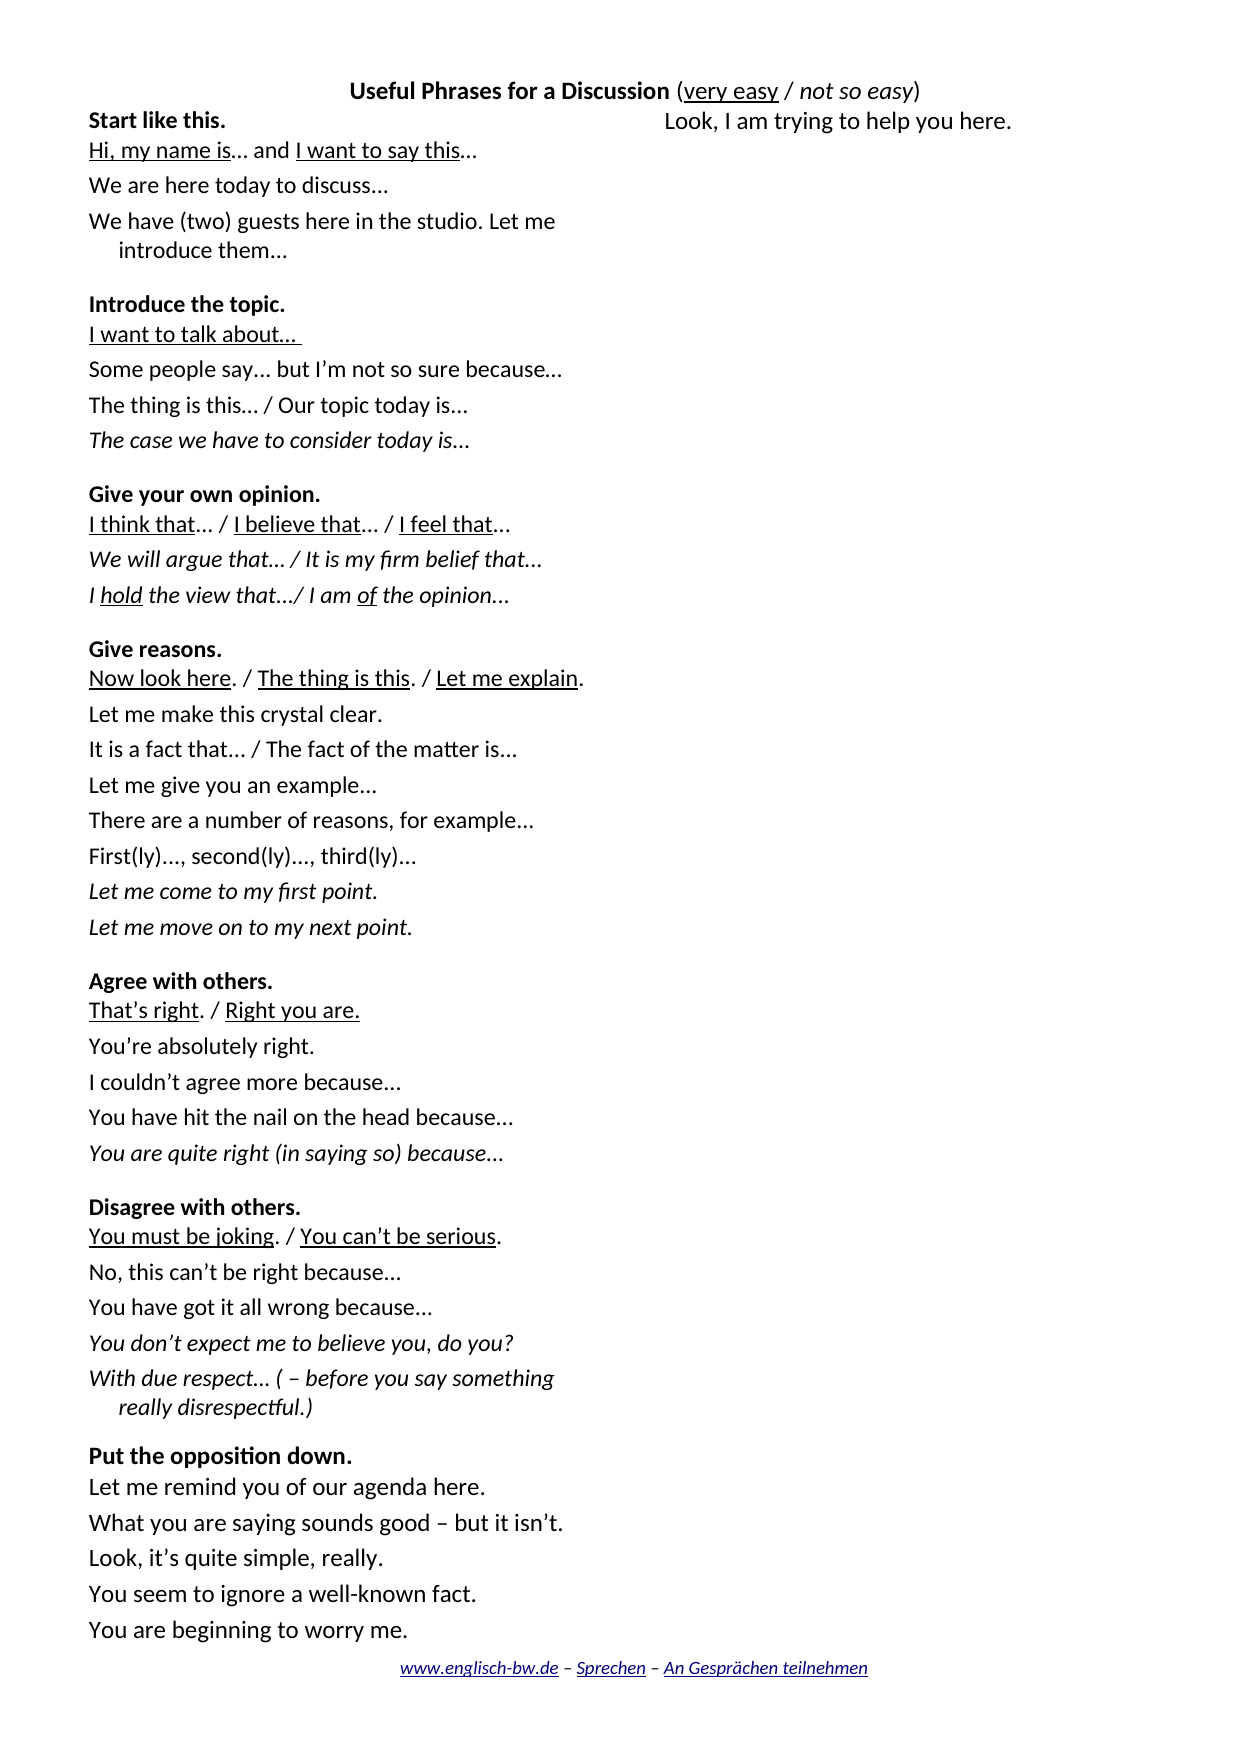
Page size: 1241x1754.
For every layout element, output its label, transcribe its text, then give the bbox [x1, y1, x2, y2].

text It is a fact that... / The fact of the matter is... [89, 734, 605, 764]
text Start like this. [89, 106, 605, 135]
text Hi, my name is… and I want to say this… [89, 135, 605, 164]
text Look, it’s quite simple, really. [89, 1542, 605, 1573]
text You don’t expect me to believe you, do you? [89, 1328, 605, 1357]
text You’re absolutely right. [89, 1031, 605, 1060]
text You are quite right (in saying so) because... [89, 1138, 605, 1167]
text Let me remind you of our agenda here. [89, 1471, 605, 1502]
text Give your own opinion. [89, 479, 605, 509]
text You seem to ignore a well-known fact. [89, 1578, 605, 1609]
text Let me make this crystal clear. [89, 699, 605, 728]
text You are beginning to worry me. [89, 1614, 605, 1644]
text Let me give you an example... [89, 770, 605, 799]
text You must be joking. / You can’t be serious. [89, 1221, 605, 1250]
text Introduce the topic. [89, 289, 605, 319]
text Now look here. / The thing is this. / Let me explain. [89, 663, 605, 693]
text Useful Phrases for a Discussion (very easy / not so easy) [89, 75, 1181, 106]
text Look, I am trying to help you here. [664, 106, 1181, 136]
text We will argue that… / It is my firm belief that... [89, 544, 605, 573]
text Some people say... but I’m not so sure because… [89, 354, 605, 383]
text We are here today to discuss... [89, 170, 605, 199]
text I want to talk about… [89, 319, 605, 348]
text First(ly)..., second(ly)..., third(ly)... [89, 841, 605, 870]
text Give reasons. [89, 634, 605, 663]
text With due respect… ( – before you say something really disrespectful.) [89, 1363, 605, 1422]
text Put the opposition down. [89, 1441, 605, 1471]
text Let me come to my first point. [89, 876, 605, 906]
text Disagree with others. [89, 1192, 605, 1221]
text I think that... / I believe that... / I feel that... [89, 509, 605, 538]
text The thing is this… / Our topic today is... [89, 390, 605, 419]
text I hold the view that.../ I am of the opinion... [89, 580, 605, 609]
text I couldn’t agree more because... [89, 1067, 605, 1096]
text Let me move on to my next point. [89, 912, 605, 941]
text No, this can’t be right because... [89, 1257, 605, 1286]
text There are a number of reasons, for example... [89, 805, 605, 835]
text You have got it all wrong because... [89, 1292, 605, 1321]
text That’s right. / Right you are. [89, 996, 605, 1025]
text You have hit the nail on the head because... [89, 1102, 605, 1131]
text What you are saying sounds good – but it isn’t. [89, 1507, 605, 1537]
text Agree with others. [89, 966, 605, 996]
text The case we have to consider today is... [89, 425, 605, 454]
text We have (two) guests here in the studio. Let me introduce them... [89, 206, 605, 264]
